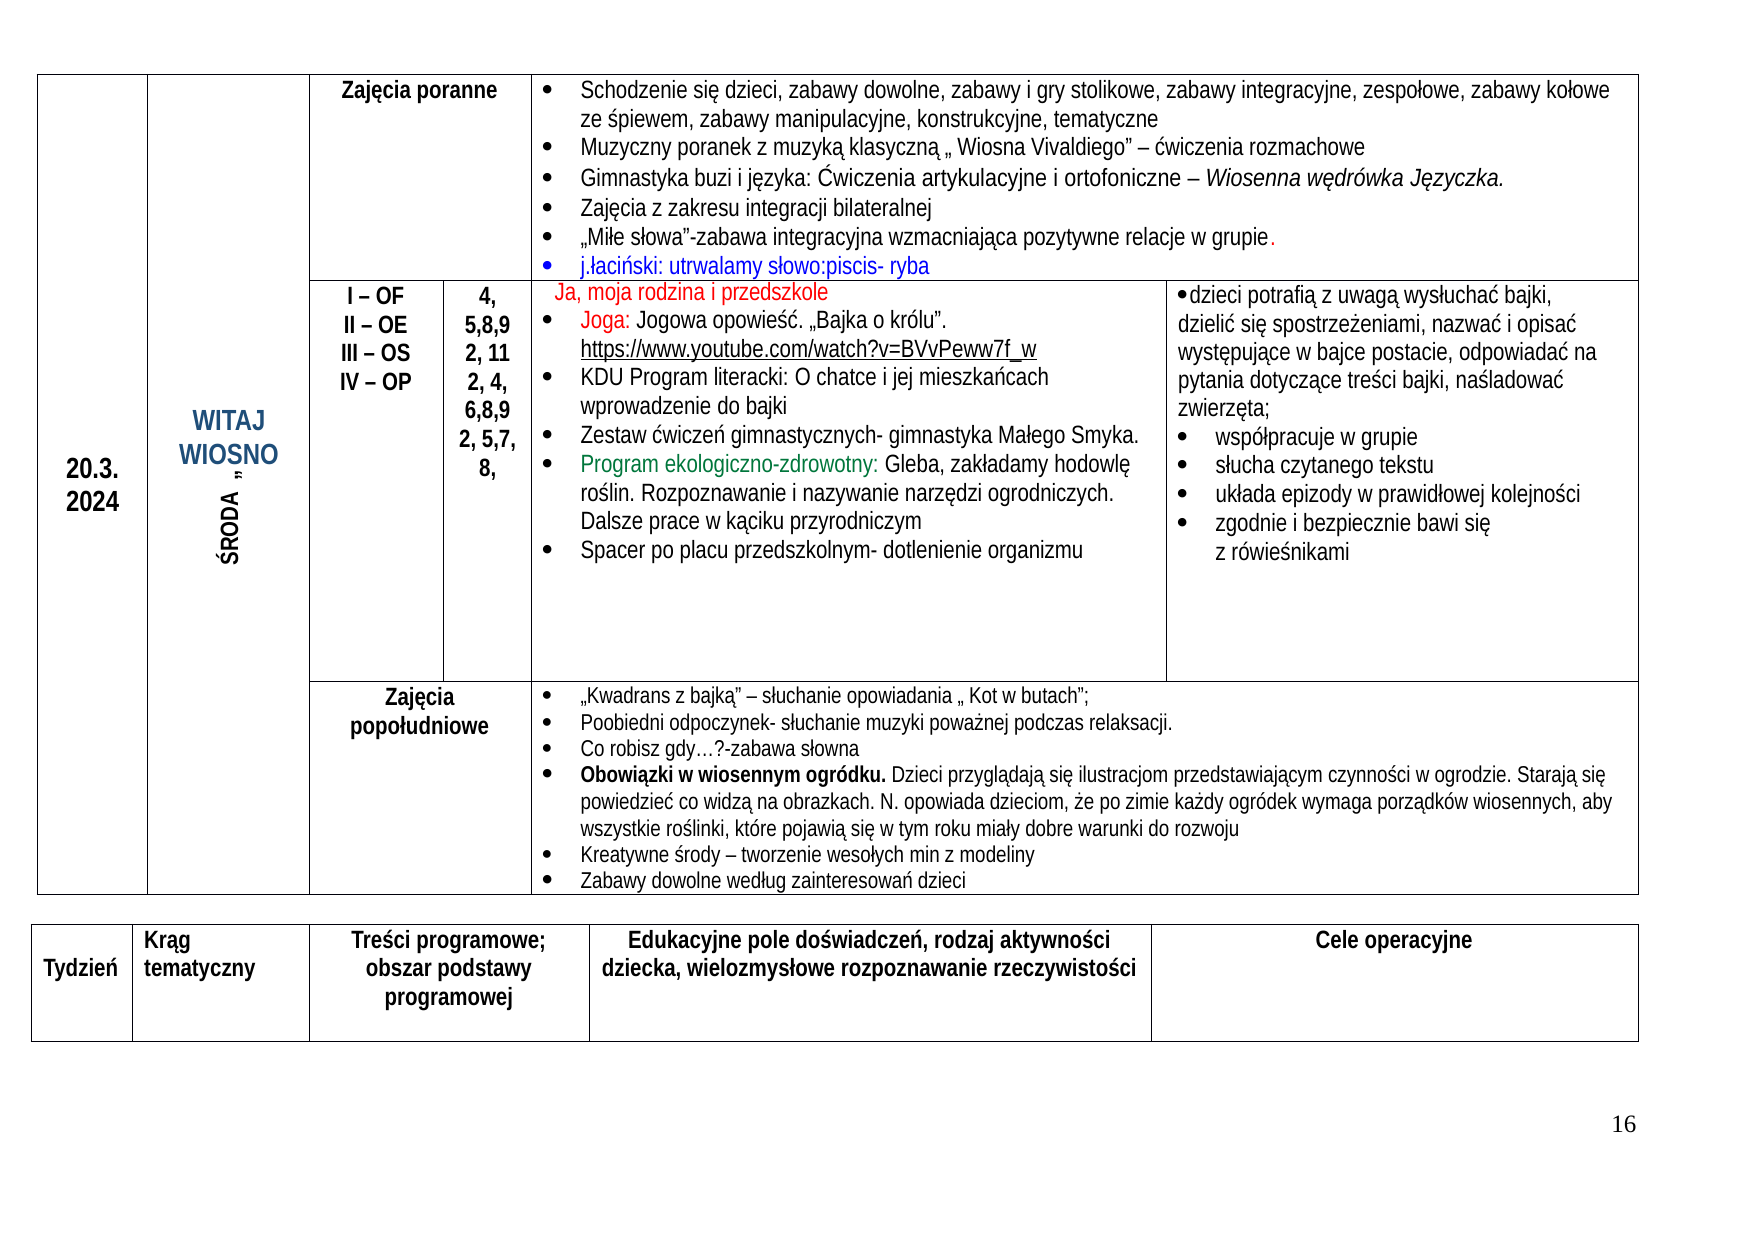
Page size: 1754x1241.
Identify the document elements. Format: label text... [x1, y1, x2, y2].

table_cell 4, 5,8,9 2, 11 2, 4, 6,8,9 2, 5,7, 8, [444, 281, 531, 681]
table_cell dzieci potrafią z uwagą wysłuchać bajki, dzielić się spostrzeżeniami, nazwać i opisać występujące w bajce postacie, odpowiadać na pytania dotyczące treści bajki, naśladować zwierzęta; współpracuje w grupie słucha czytanego tekstu układa epizody w prawidłowej kolejności zgodnie i bezpiecznie bawi się z rówieśnikami [1167, 281, 1638, 681]
table_cell I – OF II – OE III – OS IV – OP [310, 281, 443, 681]
table_cell WITAJ WIOSNO ŚRODA „ [148, 75, 309, 894]
table_header Krąg tematyczny [133, 925, 309, 1041]
table_header Cele operacyjne [1152, 925, 1638, 1041]
table_header Tydzień [32, 925, 132, 1041]
table_cell Zajęcia poranne [310, 75, 531, 280]
table_cell Zajęcia popołudniowe [310, 682, 531, 894]
table_cell „Kwadrans z bajką” – słuchanie opowiadania „ Kot w butach”; Poobiedni odpoczynek- słuchanie muzyki poważnej podczas relaksacji. Co robisz gdy…?-zabawa słowna Obowiązki w wiosennym ogródku. Dzieci przyglądają się ilustracjom przedstawiającym czynności w ogrodzie. Starają się powiedzieć co widzą na obrazkach. N. opowiada dzieciom, że po zimie każdy ogródek wymaga porządków wiosennych, aby wszystkie roślinki, które pojawią się w tym roku miały dobre warunki do rozwoju Kreatywne środy – tworzenie wesołych min z modeliny Zabawy dowolne według zainteresowań dzieci [532, 682, 1638, 894]
table_header Edukacyjne pole doświadczeń, rodzaj aktywności dziecka, wielozmysłowe rozpoznawanie rzeczywistości [590, 925, 1151, 1041]
table_cell Ja, moja rodzina i przedszkole Joga: Jogowa opowieść. „Bajka o królu”. https://www.youtube.com/watch?v=BVvPeww7f_w KDU Program literacki: O chatce i jej mieszkańcach wprowadzenie do bajki Zestaw ćwiczeń gimnastycznych- gimnastyka Małego Smyka. Program ekologiczno-zdrowotny: Gleba, zakładamy hodowlę roślin. Rozpoznawanie i nazywanie narzędzi ogrodniczych. Dalsze prace w kąciku przyrodniczym Spacer po placu przedszkolnym- dotlenienie organizmu [532, 281, 1166, 681]
table_header Treści programowe; obszar podstawy programowej [310, 925, 589, 1041]
table_cell Schodzenie się dzieci, zabawy dowolne, zabawy i gry stolikowe, zabawy integracyjne, zespołowe, zabawy kołowe ze śpiewem, zabawy manipulacyjne, konstrukcyjne, tematyczne Muzyczny poranek z muzyką klasyczną „ Wiosna Vivaldiego” – ćwiczenia rozmachowe Gimnastyka buzi i języka: Ćwiczenia artykulacyjne i ortofoniczne – Wiosenna wędrówka Języczka. Zajęcia z zakresu integracji bilateralnej „Miłe słowa”-zabawa integracyjna wzmacniająca pozytywne relacje w grupie. j.łaciński: utrwalamy słowo:piscis- ryba [532, 75, 1638, 280]
table_cell 20.3.2024 [38, 75, 147, 894]
